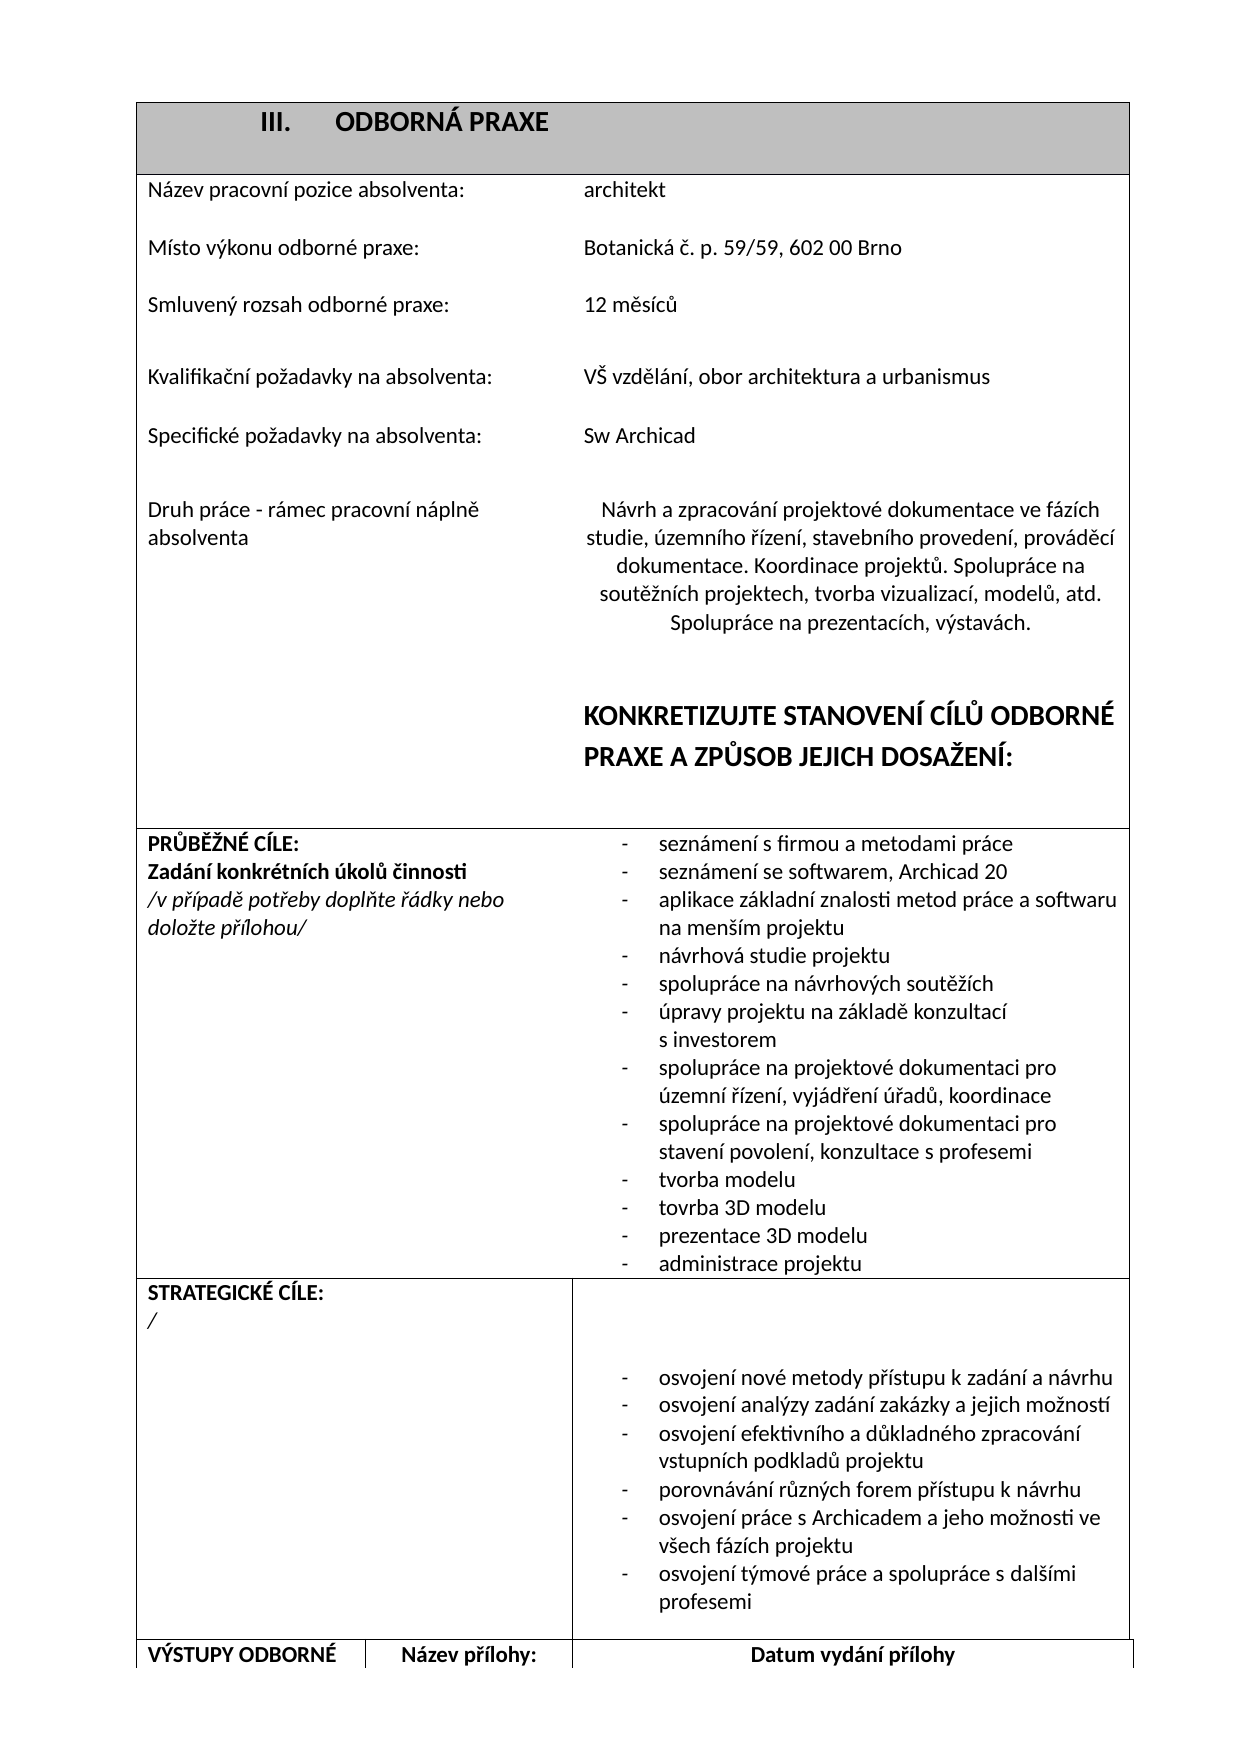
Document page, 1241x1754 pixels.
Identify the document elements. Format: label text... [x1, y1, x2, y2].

table_cell Specifické požadavky na absolventa: [137, 422, 572, 496]
table_cell PRŮBĚŽNÉ CÍLE: Zadání konkrétních úkolů činnosti /v případě potřeby doplňte řádky nebo doložte přílohou/ [137, 829, 572, 1277]
table_header [1134, 102, 1138, 174]
table_cell STRATEGICKÉ CÍLE: / [137, 1279, 572, 1639]
table_header ODBORNÁ PRAXE [137, 103, 572, 174]
table_cell Botanická č. p. 59/59, 602 00 Brno [572, 233, 1129, 291]
table_cell Návrh a zpracování projektové dokumentace ve fázích studie, územního řízení, stavebního provedení, prováděcí dokumentace. Koordinace projektů. Spolupráce na soutěžních projektech, tvorba vizualizací, modelů, atd. Spolupráce na prezentacích, výstavách. [572, 496, 1129, 636]
table_cell KONKRETIZUJTE STANOVENÍ CÍLŮ ODBORNÉ PRAXE A ZPŮSOB JEJICH DOSAŽENÍ: [572, 636, 1129, 828]
table_cell Název pracovní pozice absolventa: [137, 175, 572, 233]
table_cell [1134, 1639, 1138, 1668]
table_cell VŠ vzdělání, obor architektura a urbanismus [572, 362, 1129, 422]
table_cell seznámení s firmou a metodami práce seznámení se softwarem, Archicad 20 aplikace základní znalosti metod práce a softwaru na menším projektu návrhová studie projektu spolupráce na návrhových soutěžích úpravy projektu na základě konzultací s investorem spolupráce na projektové dokumentaci pro územní řízení, vyjádření úřadů, koordinace spolupráce na projektové dokumentaci pro stavení povolení, konzultace s profesemi tvorba modelu tovrba 3D modelu prezentace 3D modelu administrace projektu [572, 829, 1129, 1277]
table_cell [1130, 1278, 1138, 1639]
table_header [572, 103, 1129, 174]
table_cell [137, 636, 572, 828]
table_cell Místo výkonu odborné praxe: [137, 233, 572, 291]
table_cell osvojení nové metody přístupu k zadání a návrhu osvojení analýzy zadání zakázky a jejich možností osvojení efektivního a důkladného zpracování vstupních podkladů projektu porovnávání různých forem přístupu k návrhu osvojení práce s Archicadem a jeho možnosti ve všech fázích projektu osvojení týmové práce a spolupráce s dalšími profesemi [573, 1279, 1129, 1639]
table_cell architekt [572, 175, 1129, 233]
table_cell Druh práce - rámec pracovní náplně absolventa [137, 496, 572, 636]
table_cell [1134, 233, 1138, 291]
table_cell [1134, 496, 1138, 636]
table_cell Smluvený rozsah odborné praxe: [137, 291, 572, 362]
table_cell [1134, 174, 1138, 233]
table_cell [1130, 828, 1138, 1277]
table_cell 12 měsíců [572, 291, 1129, 362]
table_cell [1134, 291, 1138, 362]
table_cell [1134, 362, 1138, 422]
table_cell Kvalifikační požadavky na absolventa: [137, 362, 572, 422]
table_cell Název přílohy: [366, 1640, 572, 1668]
table_cell [1134, 636, 1138, 828]
table_cell VÝSTUPY ODBORNÉ [137, 1640, 365, 1668]
table_cell Sw Archicad [572, 422, 1129, 496]
table_cell [1134, 422, 1138, 496]
table_cell Datum vydání přílohy [573, 1640, 1133, 1668]
